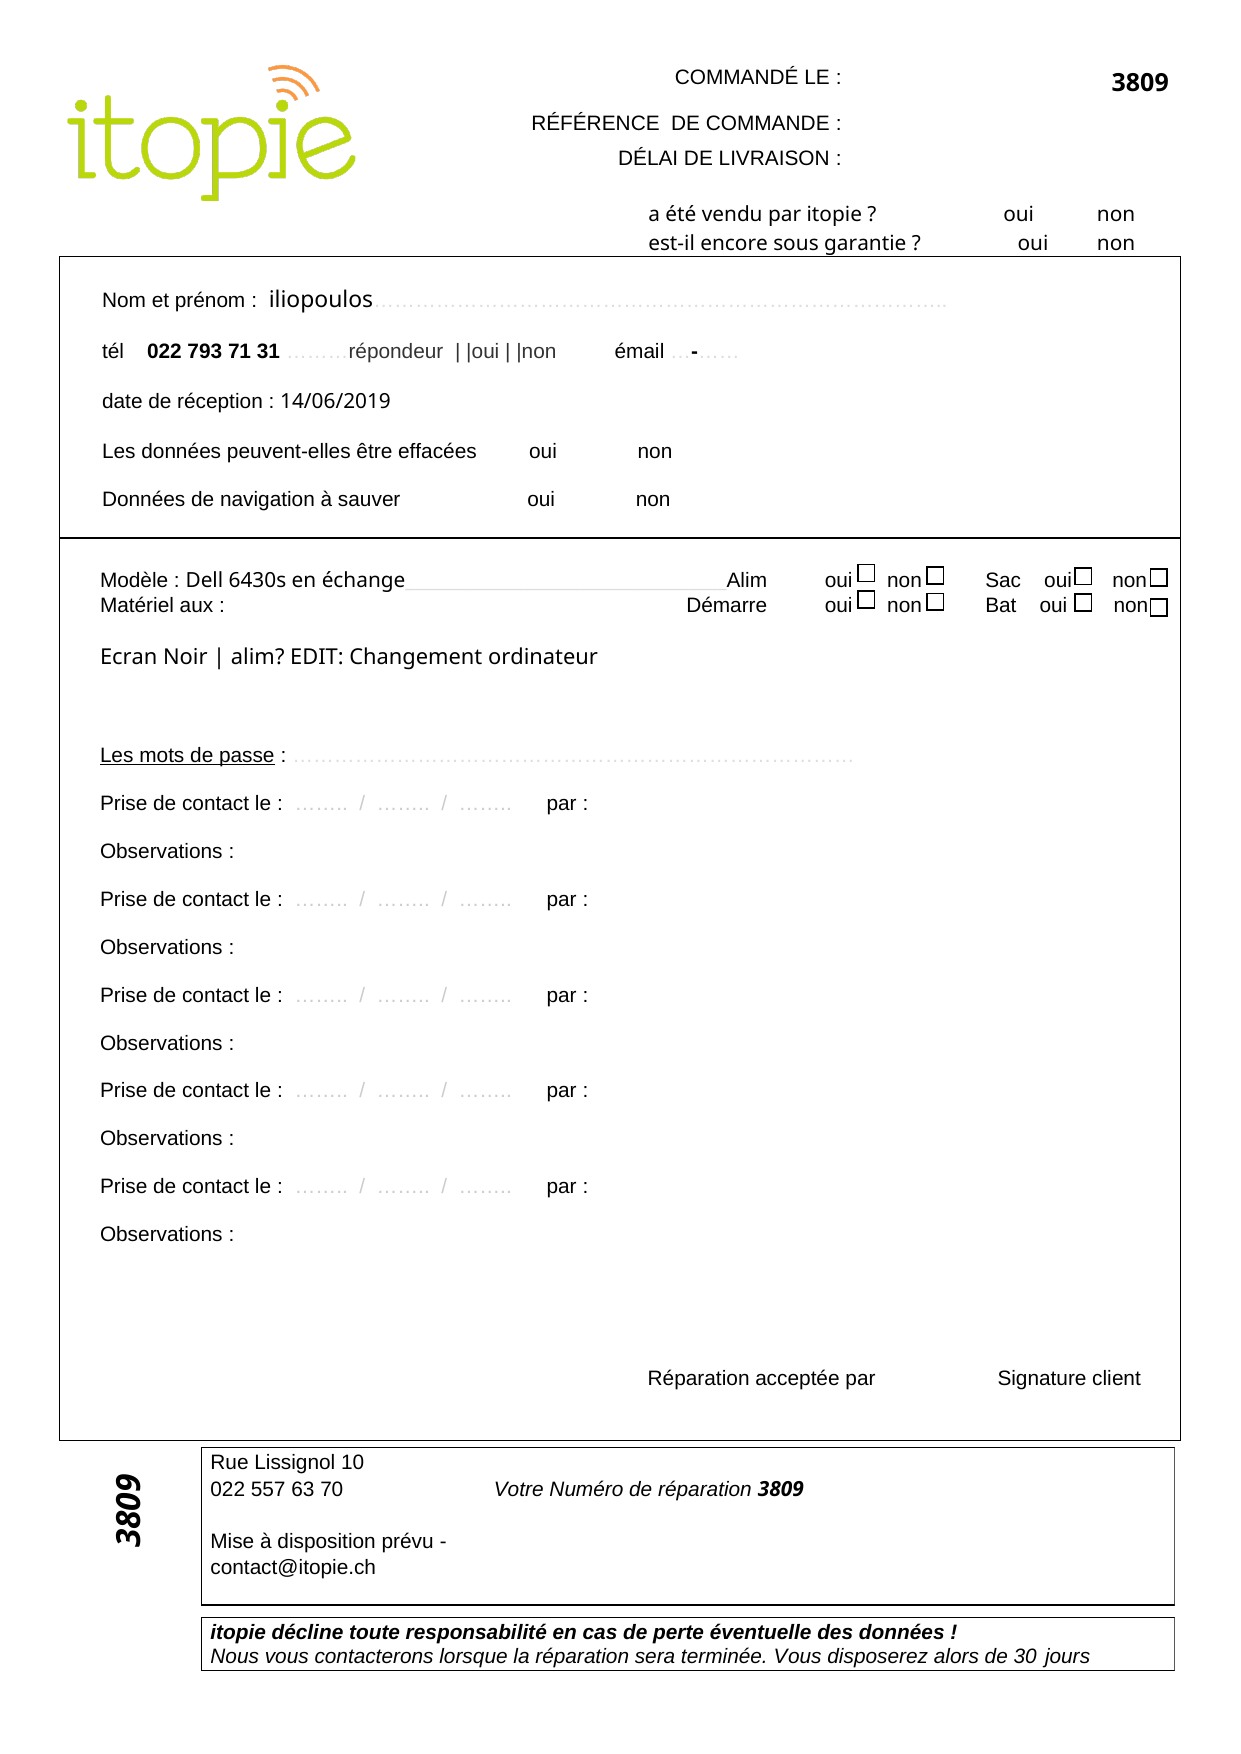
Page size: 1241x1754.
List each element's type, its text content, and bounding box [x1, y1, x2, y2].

table_header 3809 [59, 1441, 195, 1677]
text tél 022 793 71 31 ………répondeur | |oui | |non émail …-…… [60, 335, 1180, 362]
text Modèle : Dell 6430s en échange Alim oui non Sac oui non [60, 562, 856, 590]
text Les mots de passe : ……………………………………………………………………… [60, 740, 1180, 767]
text Observations : [60, 1123, 1180, 1150]
text Nom et prénom : iliopoulos……………………………………………………………………….. [60, 280, 1180, 314]
text Réparation acceptée par Signature client [60, 1363, 1180, 1390]
text Ecran Noir | alim? EDIT: Changement ordinateur [60, 638, 1180, 671]
table_cell [847, 105, 1180, 140]
text Matériel aux : Démarre oui non Bat oui non [60, 590, 1180, 617]
text Prise de contact le : …….. / …….. / …….. par : [60, 788, 1180, 815]
text date de réception : 14/06/2019 [60, 383, 1180, 415]
text Prise de contact le : …….. / …….. / …….. par : [60, 883, 1180, 911]
table_cell DÉLAI DE LIVRAISON : [490, 140, 847, 175]
text Prise de contact le : …….. / …….. / …….. par : [60, 979, 1180, 1006]
text Données de navigation à sauver oui non [60, 484, 1180, 511]
text Prise de contact le : …….. / …….. / …….. par : [60, 1171, 1180, 1198]
text Observations : [60, 1219, 1180, 1246]
text Observations : [60, 1027, 1180, 1054]
text Modèle : Dell 6430s en échange Alim oui non Sac oui non [948, 562, 1180, 590]
table_header Rue Lissignol 10 022 557 63 70 Votre Numéro de réparation 3809 Mise à disposition prévu - contact@itopie.ch [195, 1441, 1180, 1611]
text Prise de contact le : …….. / …….. / …….. par : [60, 1075, 1180, 1102]
text Les données peuvent-elles être effacées oui non [60, 436, 1180, 463]
table_cell itopie décline toute responsabilité en cas de perte éventuelle des données ! Nous vous contacterons lorsque la réparation sera terminée. Vous disposerez alors de 30 jours [195, 1611, 1180, 1677]
text Observations : [60, 836, 1180, 863]
text est-il encore sous garantie ? oui non [59, 228, 1181, 256]
text Observations : [60, 931, 1180, 958]
text a été vendu par itopie ? oui non [59, 199, 1181, 228]
table_header COMMANDÉ LE : [490, 59, 847, 104]
table_cell RÉFÉRENCE DE COMMANDE : [490, 105, 847, 140]
table_cell [847, 140, 1180, 175]
table_header 3809 [847, 59, 1180, 104]
picture [67, 65, 356, 201]
text Modèle : Dell 6430s en échange Alim oui non Sac oui non [879, 562, 925, 590]
